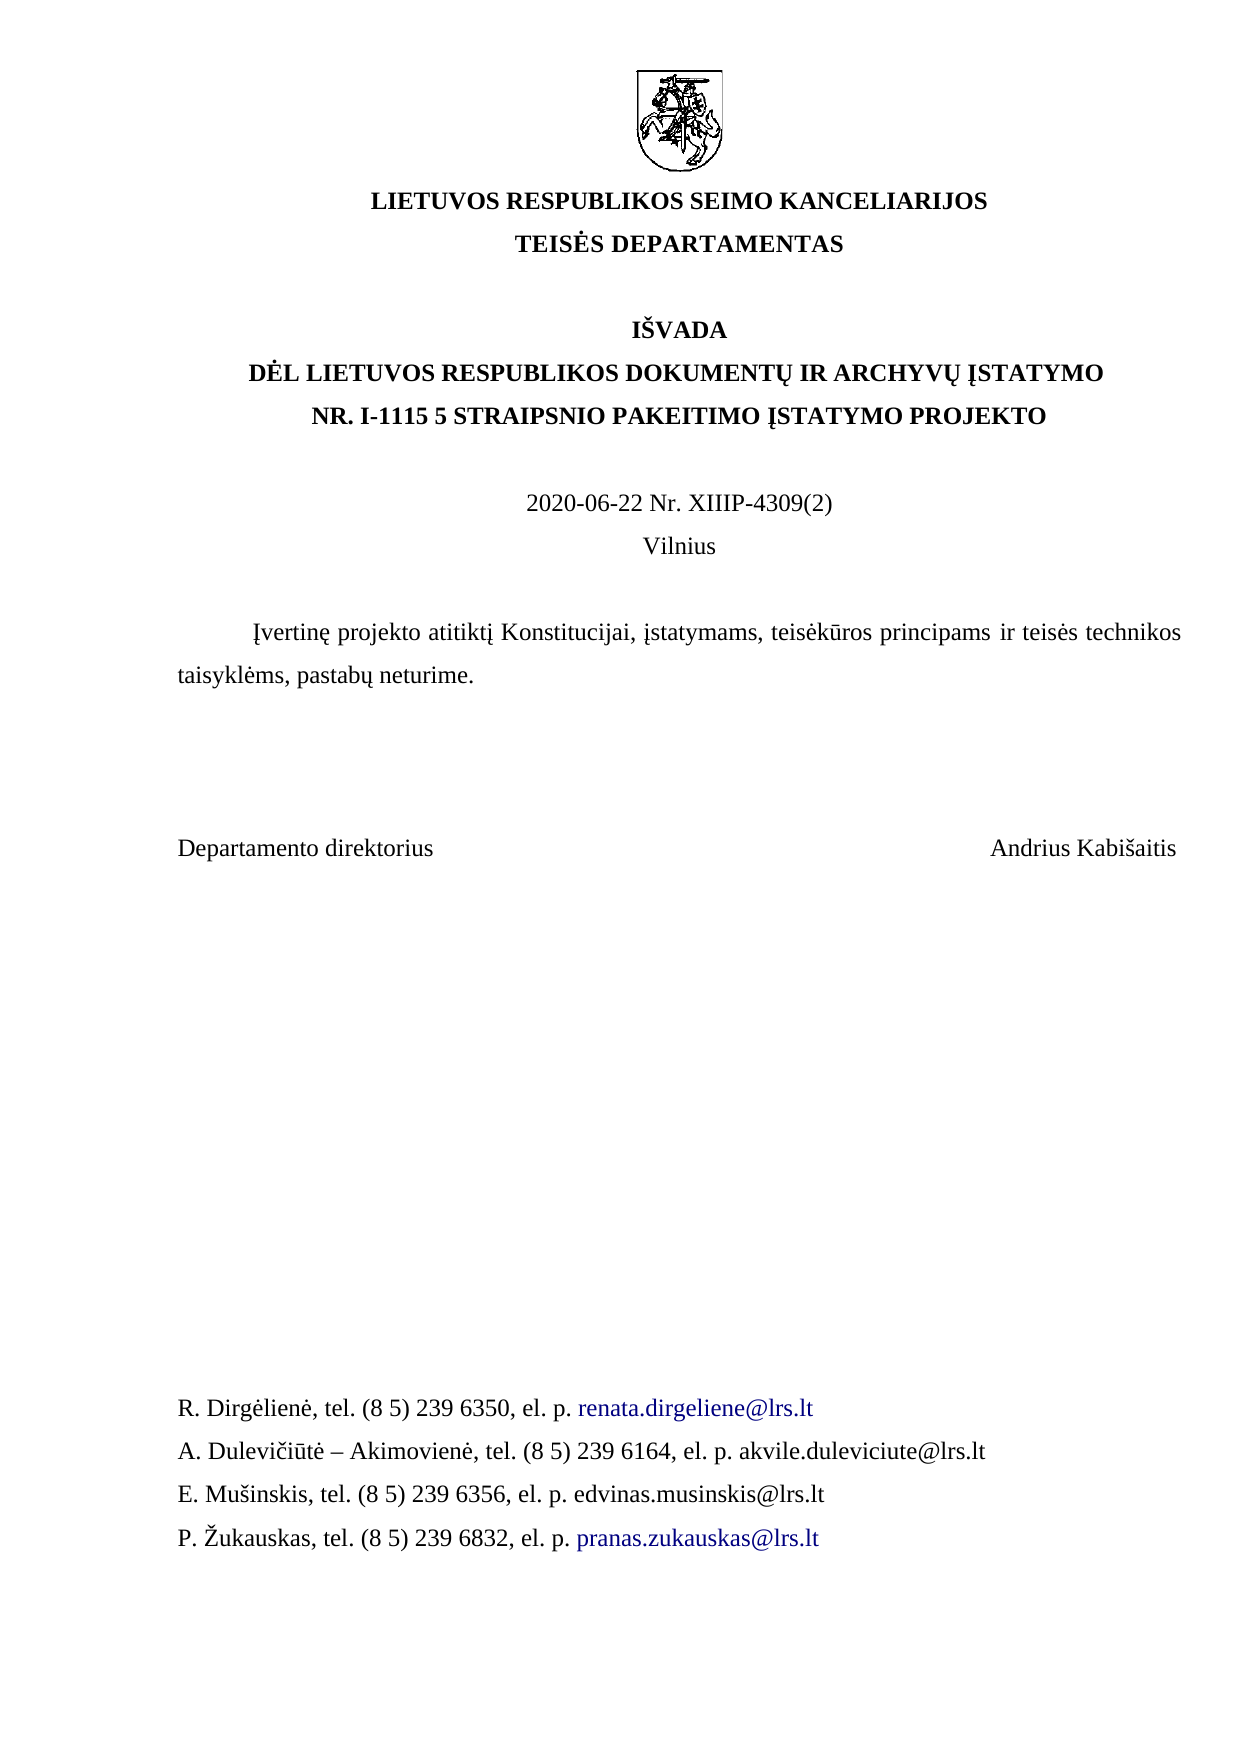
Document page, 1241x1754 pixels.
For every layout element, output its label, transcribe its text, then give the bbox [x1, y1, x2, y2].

text A. Dulevičiūtė – Akimovienė, tel. (8 5) 239 6164, el. p. akvile.duleviciute@lrs.lt [177, 1436, 1181, 1465]
text 2020-06-22 Nr. XIIIP-4309(2) [177, 488, 1181, 516]
text DĖL LIETUVOS RESPUBLIKOS DOKUMENTŲ IR ARCHYVŲ ĮSTATYMO [177, 358, 1181, 387]
text Vilnius [177, 531, 1181, 559]
text P. Žukauskas, tel. (8 5) 239 6832, el. p. pranas.zukauskas@lrs.lt [177, 1523, 1181, 1551]
text IŠVADA [177, 315, 1181, 344]
subtitle Įvertinę projekto atitiktį Konstitucijai, įstatymams, teisėkūros principams ir teisės technikos taisyklėms, pastabų neturime. [177, 617, 1181, 689]
text Departamento direktorius Andrius Kabišaitis [177, 833, 1181, 861]
text NR. I-1115 5 STRAIPSNIO PAKEITIMO ĮSTATYMO PROJEKTO [177, 401, 1181, 430]
text LIETUVOS RESPUBLIKOS SEIMO KANCELIARIJOS [177, 186, 1181, 214]
text E. Mušinskis, tel. (8 5) 239 6356, el. p. edvinas.musinskis@lrs.lt [177, 1479, 1181, 1508]
text TEISĖS DEPARTAMENTAS [177, 229, 1181, 258]
text R. Dirgėlienė, tel. (8 5) 239 6350, el. p. renata.dirgeliene@lrs.lt [177, 1393, 1181, 1422]
